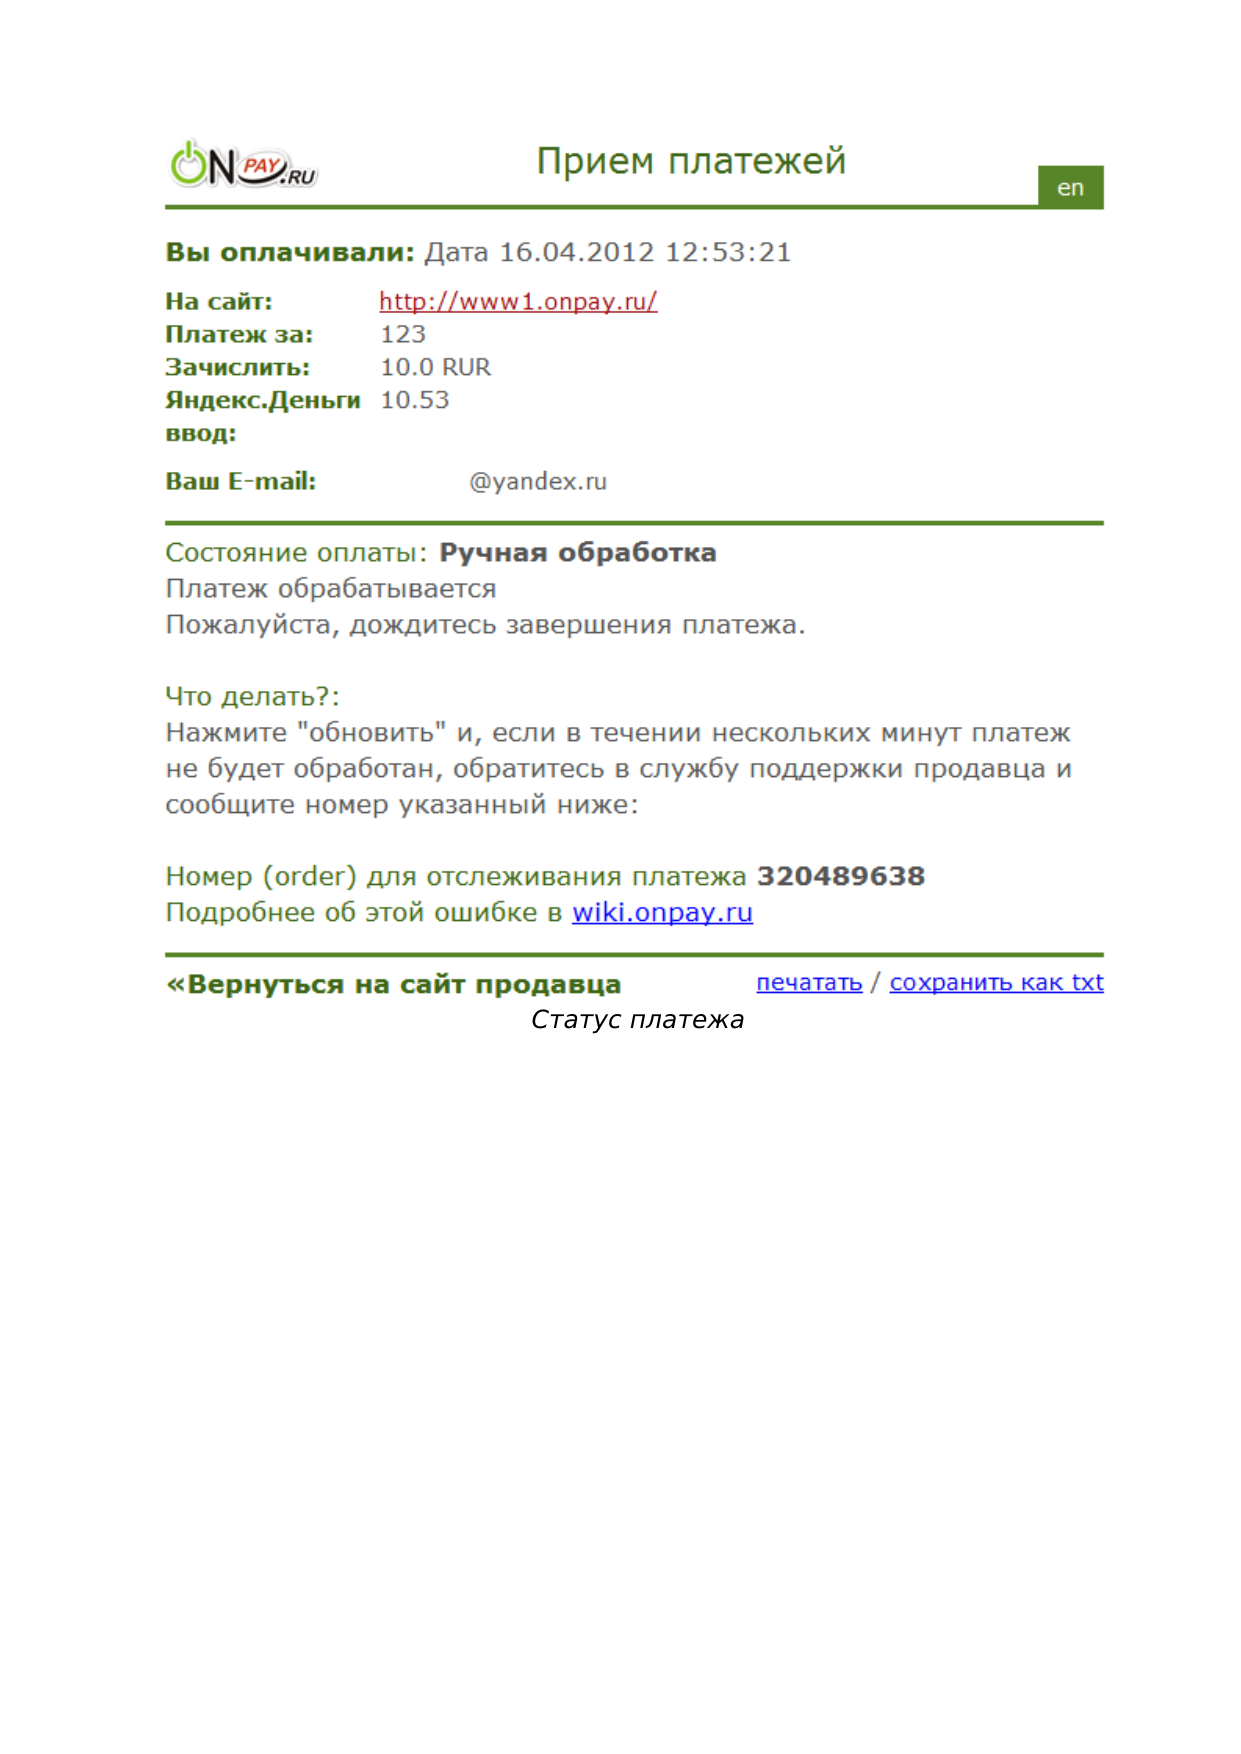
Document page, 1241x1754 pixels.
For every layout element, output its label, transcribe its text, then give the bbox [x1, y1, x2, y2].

text Статус платежа [157, 1006, 1122, 1035]
picture [156, 130, 1123, 1006]
text [118, 118, 1122, 1099]
